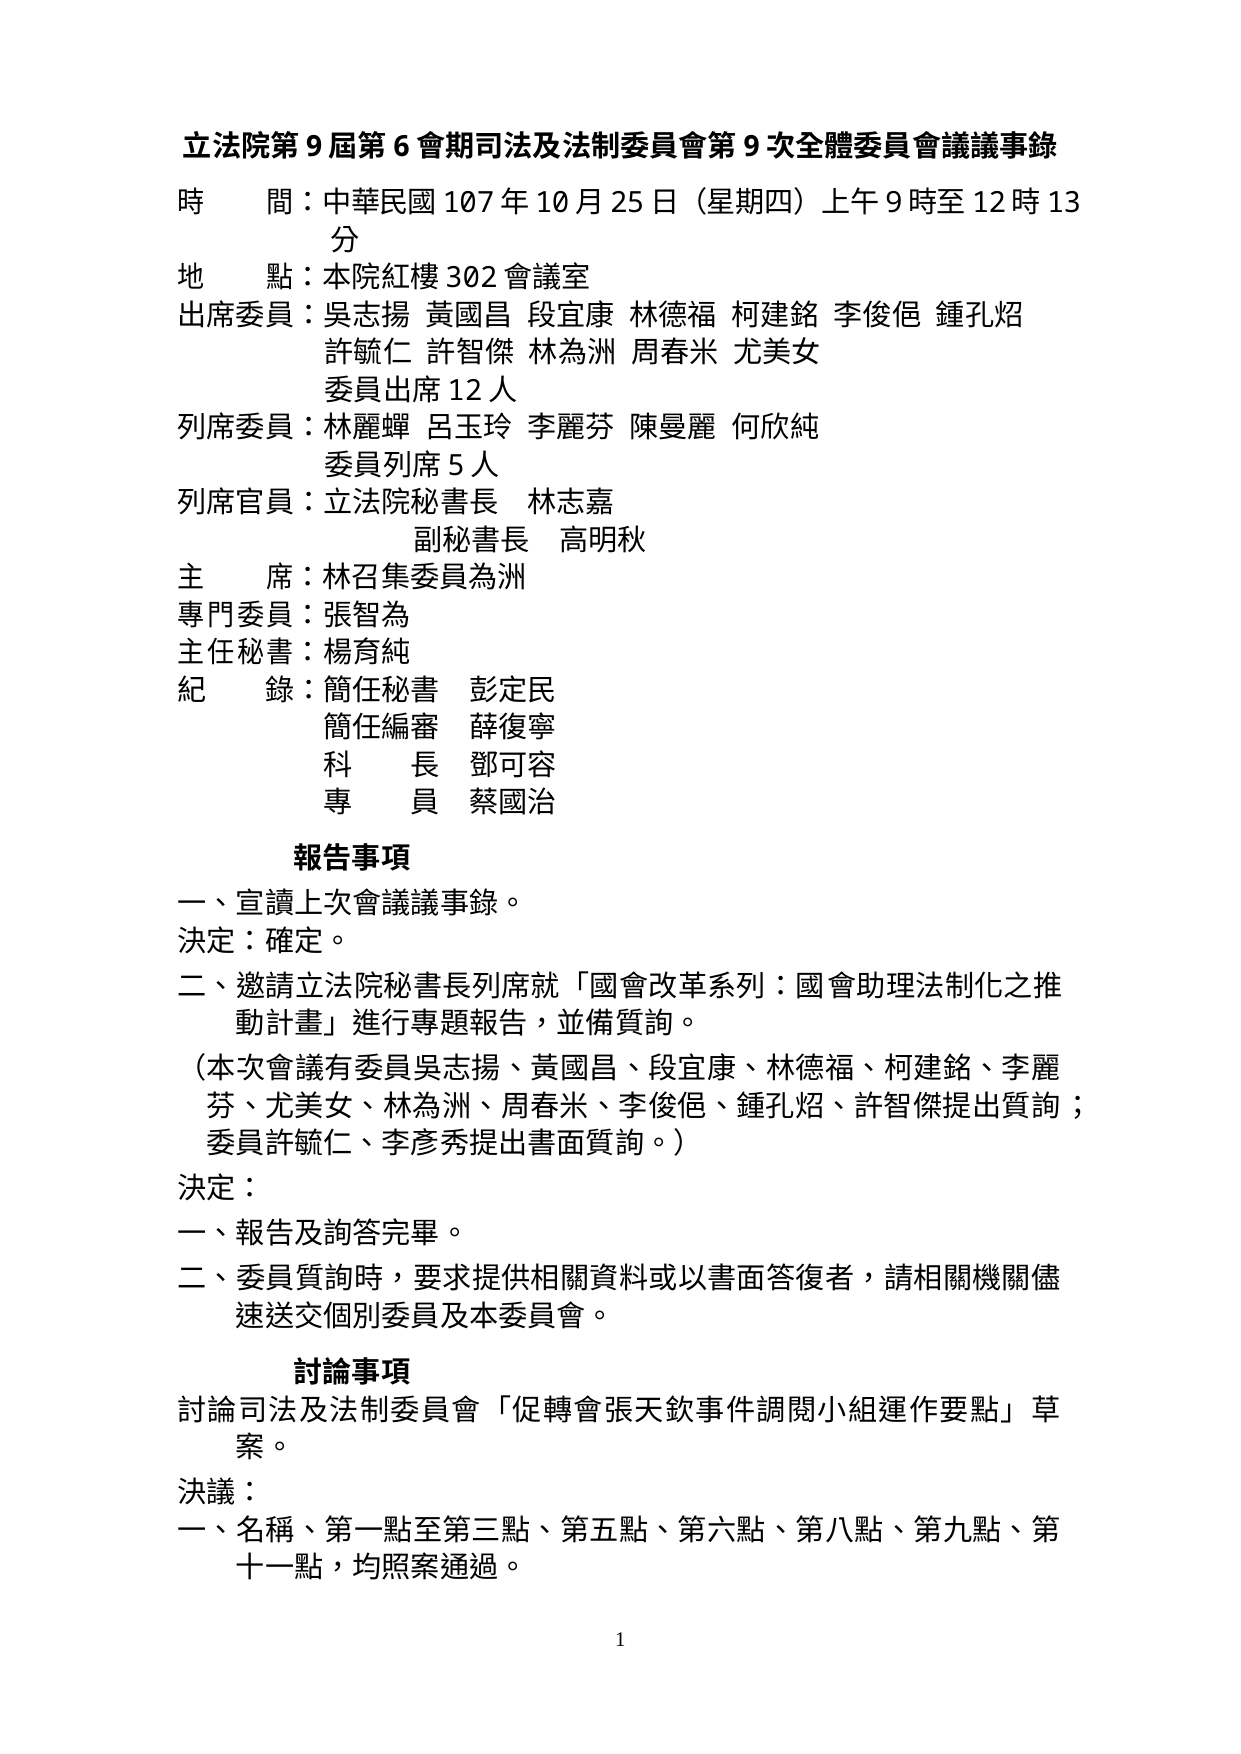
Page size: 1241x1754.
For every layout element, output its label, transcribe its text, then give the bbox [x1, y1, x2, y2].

text 決定：確定。 [177, 921, 1063, 959]
text 一、名稱、第一點至第三點、第五點、第六點、第八點、第九點、第十一點，均照案通過。 [177, 1510, 1063, 1585]
text 討論司法及法制委員會「促轉會張天欽事件調閱小組運作要點」草案。 [177, 1390, 1063, 1465]
text 地 點：本院紅樓302會議室 [177, 258, 1063, 295]
text 主任秘書：楊育純 [177, 633, 1063, 670]
text 主 席：林召集委員為洲 [177, 558, 1063, 595]
text 時 間：中華民國107年10月25日（星期四）上午9時至12時13分 [177, 183, 1092, 258]
text 副秘書長 高明秋 [319, 520, 1063, 558]
text 委員出席12人 [177, 370, 1063, 408]
text 委員列席5人 [177, 445, 1063, 483]
text 專 員 蔡國治 [177, 783, 1063, 820]
text 列席委員：林麗蟬 呂玉玲 李麗芬 陳曼麗 何欣純 [177, 408, 1152, 445]
text 二、委員質詢時，要求提供相關資料或以書面答復者，請相關機關儘速送交個別委員及本委員會。 [177, 1259, 1063, 1334]
text 報告事項 [177, 839, 1063, 876]
text 決議： [177, 1473, 1063, 1510]
text 出席委員：吳志揚 黃國昌 段宜康 林德福 柯建銘 李俊俋 鍾孔炤 [177, 295, 1063, 333]
text 討論事項 [177, 1353, 1063, 1390]
text 一、報告及詢答完畢。 [177, 1214, 1063, 1251]
text 列席官員：立法院秘書長 林志嘉 [177, 483, 1063, 520]
text 紀 錄：簡任秘書 彭定民 [177, 670, 1063, 708]
text 一、宣讀上次會議議事錄。 [177, 884, 1063, 921]
text 二、邀請立法院秘書長列席就「國會改革系列：國會助理法制化之推動計畫」進行專題報告，並備質詢。 [177, 966, 1063, 1041]
text 決定： [177, 1169, 1063, 1206]
text 科 長 鄧可容 [177, 745, 1063, 783]
text 立法院第9屆第6會期司法及法制委員會第9次全體委員會議議事錄 [177, 126, 1063, 164]
text 專門委員：張智為 [177, 595, 1063, 633]
text （本次會議有委員吳志揚、黃國昌、段宜康、林德福、柯建銘、李麗芬、尤美女、林為洲、周春米、李俊俋、鍾孔炤、許智傑提出質詢；委員許毓仁、李彥秀提出書面質詢。） [177, 1049, 1063, 1161]
text 簡任編審 薛復寧 [177, 708, 1063, 745]
text 許毓仁 許智傑 林為洲 周春米 尤美女 [177, 333, 1063, 370]
